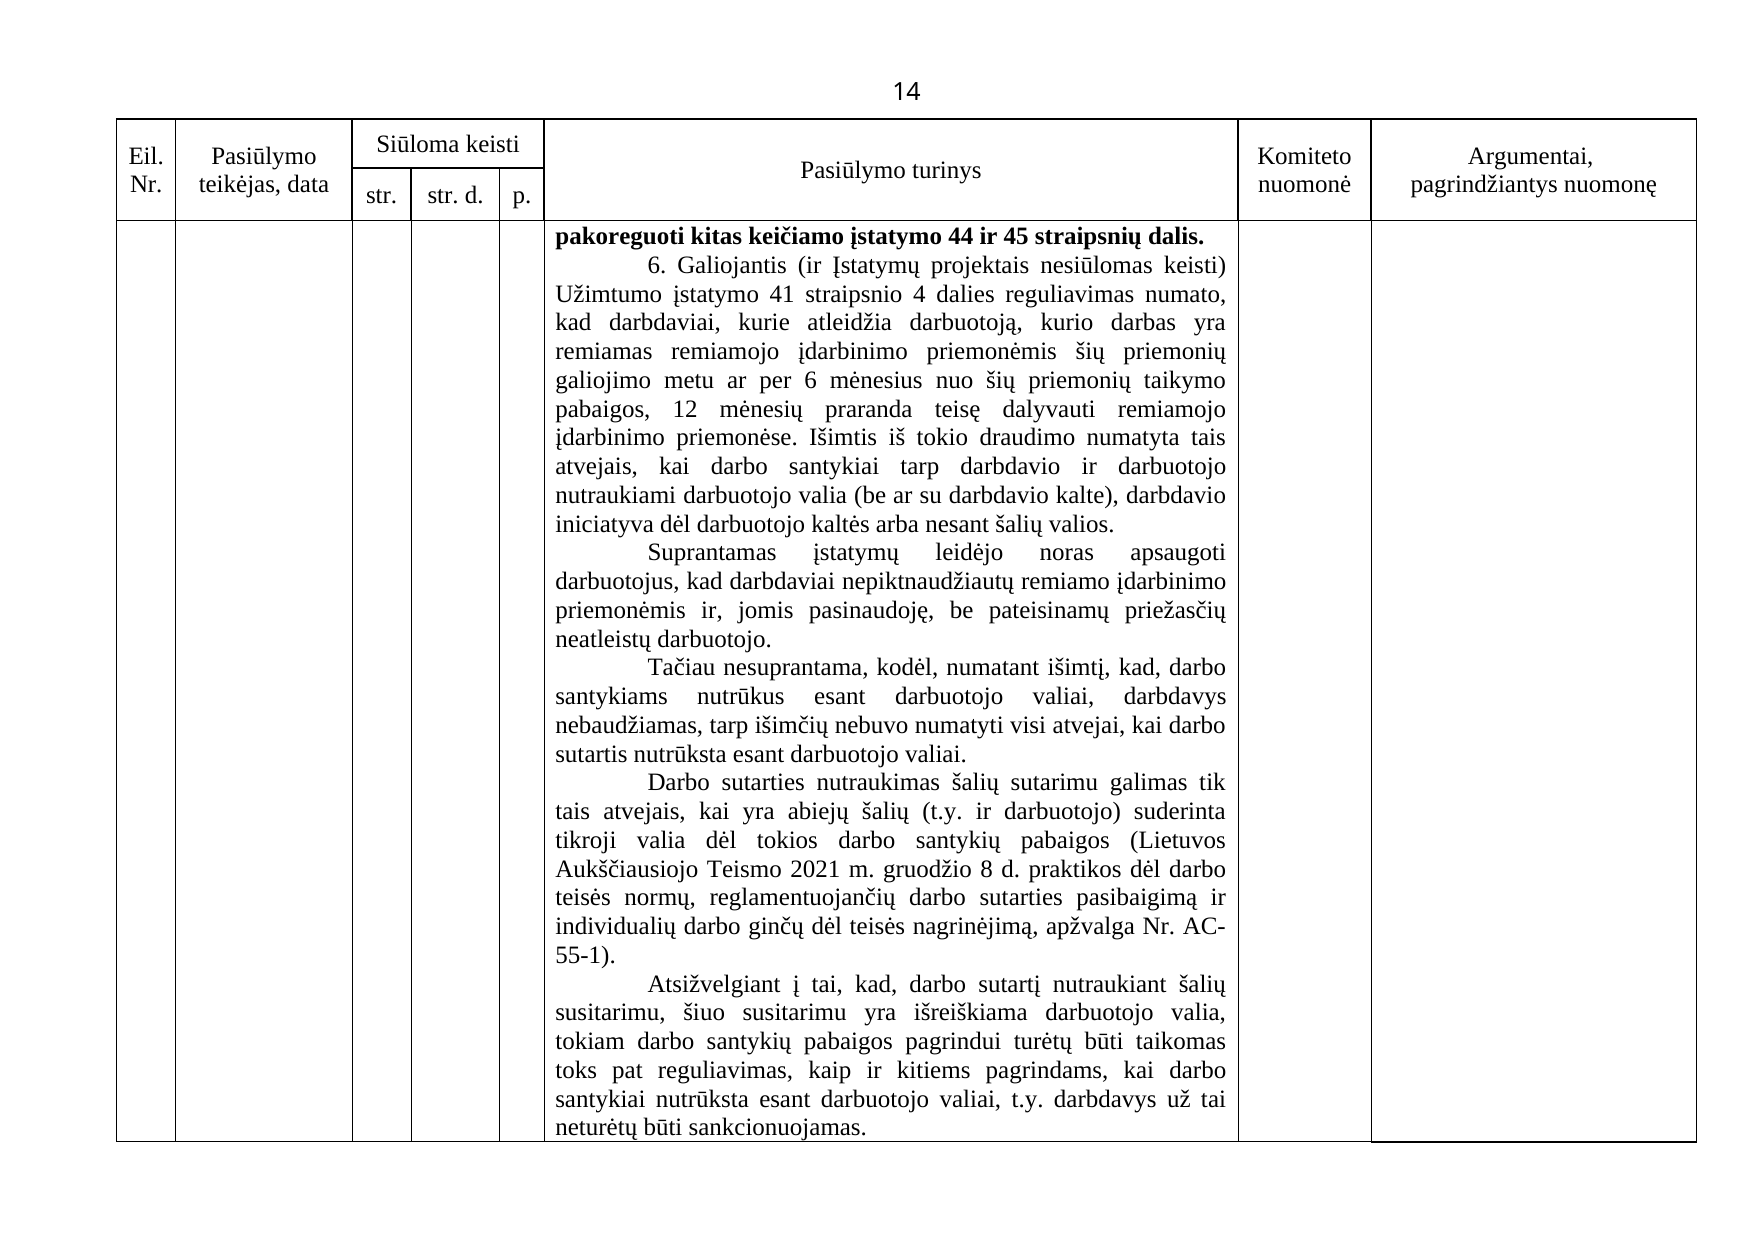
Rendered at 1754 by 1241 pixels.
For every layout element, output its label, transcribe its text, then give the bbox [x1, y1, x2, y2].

table_cell [412, 221, 499, 1141]
table_header Argumentai, pagrindžiantys nuomonę [1372, 120, 1696, 219]
table_header Komiteto nuomonė [1239, 120, 1370, 219]
table_cell [176, 221, 352, 1141]
table_cell [353, 221, 411, 1141]
table_header Eil. Nr. [117, 120, 175, 219]
table_cell str. [353, 169, 410, 219]
table_cell p. [500, 169, 543, 219]
table_cell [1239, 221, 1371, 1141]
table_header Siūloma keisti [353, 120, 543, 167]
table_cell str. d. [412, 169, 499, 219]
table_cell [117, 221, 175, 1141]
table_cell [1372, 221, 1696, 1141]
table_header Pasiūlymo turinys [545, 120, 1237, 219]
table_cell [500, 221, 544, 1141]
table_header Pasiūlymo teikėjas, data [176, 120, 351, 219]
table_cell pakoreguoti kitas keičiamo įstatymo 44 ir 45 straipsnių dalis. 6. Galiojantis (ir Įstatymų projektais nesiūlomas keisti) Užimtumo įstatymo 41 straipsnio 4 dalies reguliavimas numato, kad darbdaviai, kurie atleidžia darbuotoją, kurio darbas yra remiamas remiamojo įdarbinimo priemonėmis šių priemonių galiojimo metu ar per 6 mėnesius nuo šių priemonių taikymo pabaigos, 12 mėnesių praranda teisę dalyvauti remiamojo įdarbinimo priemonėse. Išimtis iš tokio draudimo numatyta tais atvejais, kai darbo santykiai tarp darbdavio ir darbuotojo nutraukiami darbuotojo valia (be ar su darbdavio kalte), darbdavio iniciatyva dėl darbuotojo kaltės arba nesant šalių valios. Suprantamas įstatymų leidėjo noras apsaugoti darbuotojus, kad darbdaviai nepiktnaudžiautų remiamo įdarbinimo priemonėmis ir, jomis pasinaudoję, be pateisinamų priežasčių neatleistų darbuotojo. Tačiau nesuprantama, kodėl, numatant išimtį, kad, darbo santykiams nutrūkus esant darbuotojo valiai, darbdavys nebaudžiamas, tarp išimčių nebuvo numatyti visi atvejai, kai darbo sutartis nutrūksta esant darbuotojo valiai. Darbo sutarties nutraukimas šalių sutarimu galimas tik tais atvejais, kai yra abiejų šalių (t.y. ir darbuotojo) suderinta tikroji valia dėl tokios darbo santykių pabaigos (Lietuvos Aukščiausiojo Teismo 2021 m. gruodžio 8 d. praktikos dėl darbo teisės normų, reglamentuojančių darbo sutarties pasibaigimą ir individualių darbo ginčų dėl teisės nagrinėjimą, apžvalga Nr. AC-55-1). Atsižvelgiant į tai, kad, darbo sutartį nutraukiant šalių susitarimu, šiuo susitarimu yra išreiškiama darbuotojo valia, tokiam darbo santykių pabaigos pagrindui turėtų būti taikomas toks pat reguliavimas, kaip ir kitiems pagrindams, kai darbo santykiai nutrūksta esant darbuotojo valiai, t.y. darbdavys už tai neturėtų būti sankcionuojamas. [545, 221, 1238, 1141]
